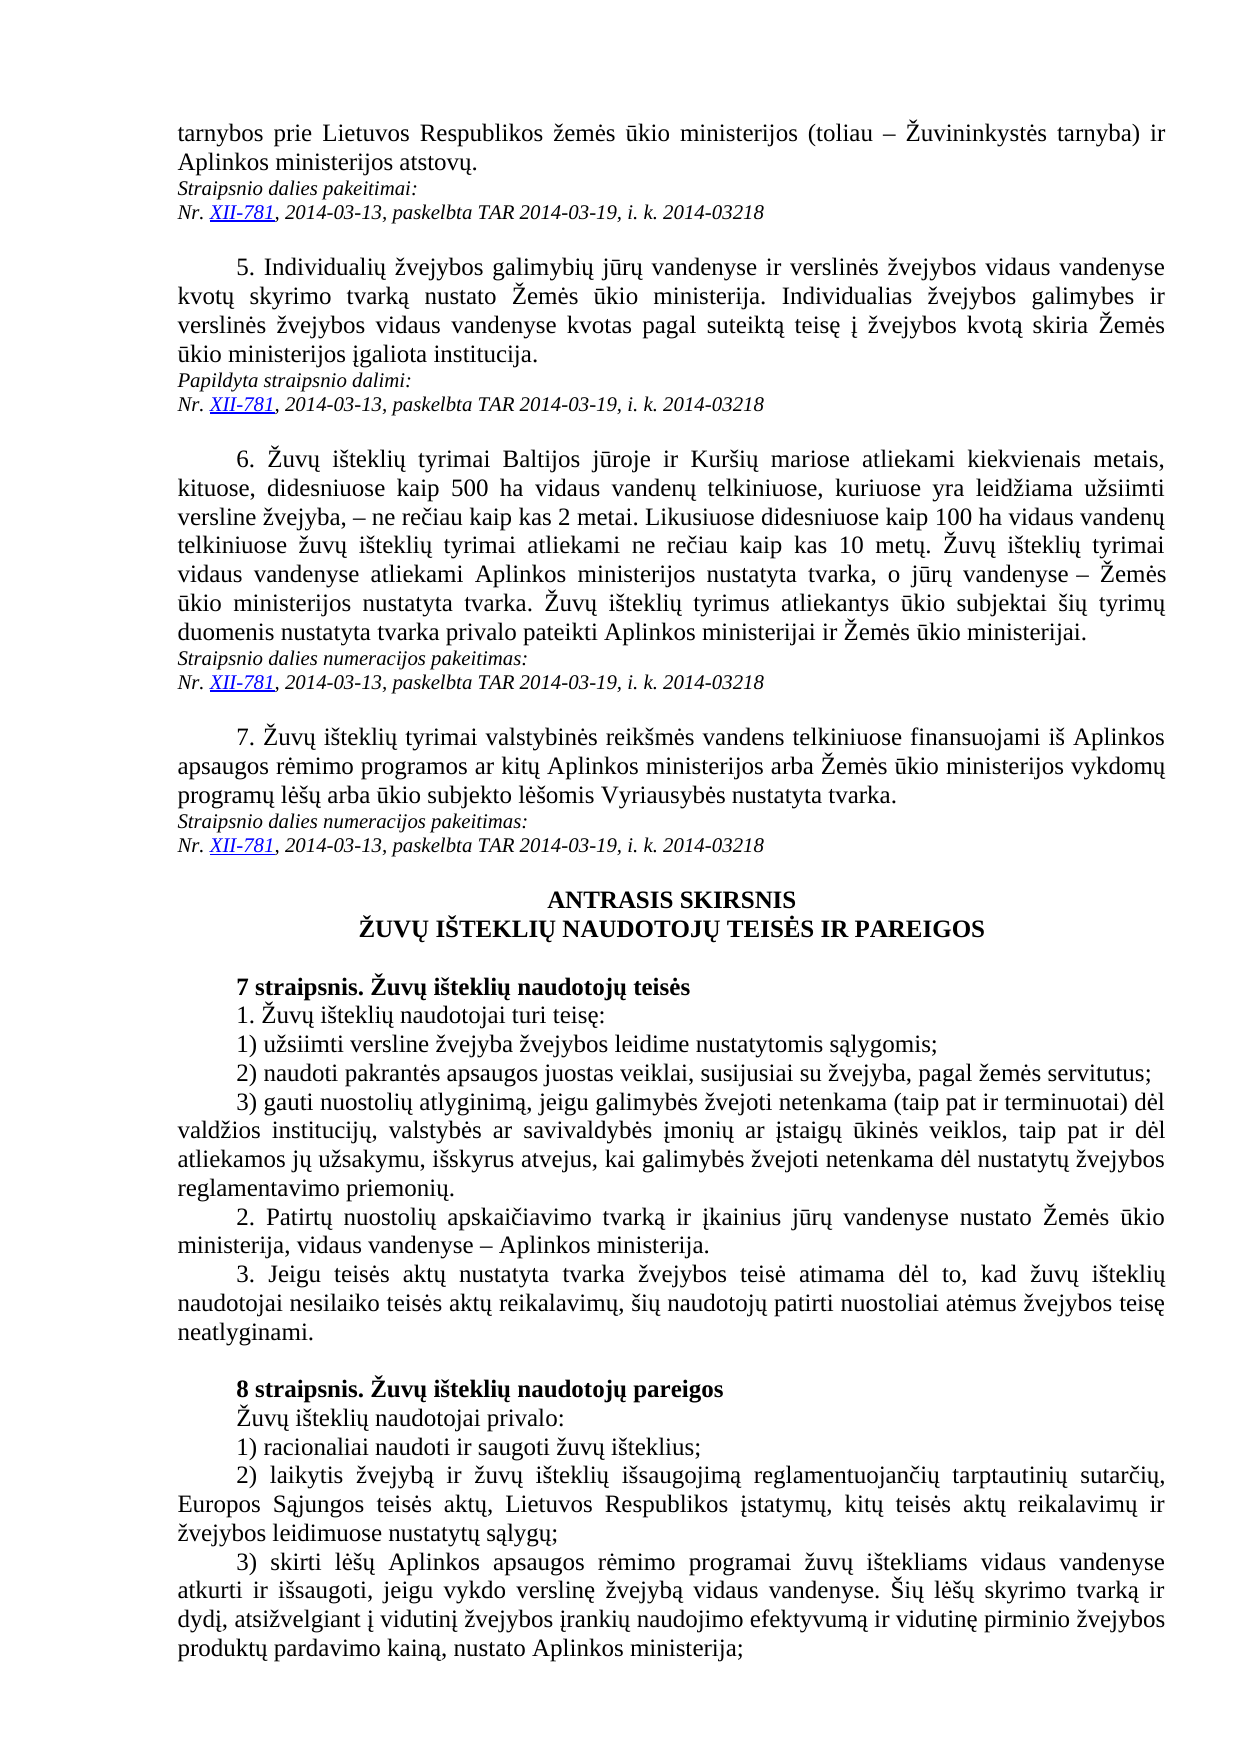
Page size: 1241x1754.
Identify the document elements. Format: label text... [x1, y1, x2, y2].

text 3. Jeigu teisės aktų nustatyta tvarka žvejybos teisė atimama dėl to, kad žuvų išteklių naudotojai nesilaiko teisės aktų reikalavimų, šių naudotojų patirti nuostoliai atėmus žvejybos teisę neatlyginami. [177, 1259, 1166, 1346]
text 2) naudoti pakrantės apsaugos juostas veiklai, susijusiai su žvejyba, pagal žemės servitutus; [177, 1058, 1166, 1087]
text Nr. XII-781, 2014-03-13, paskelbta TAR 2014-03-19, i. k. 2014-03218 [177, 670, 1166, 694]
text 2. Patirtų nuostolių apskaičiavimo tvarką ir įkainius jūrų vandenyse nustato Žemės ūkio ministerija, vidaus vandenyse – Aplinkos ministerija. [177, 1202, 1166, 1259]
text Straipsnio dalies numeracijos pakeitimas: [177, 646, 1166, 670]
text 1) užsiimti versline žvejyba žvejybos leidime nustatytomis sąlygomis; [177, 1029, 1166, 1058]
text 7 straipsnis. Žuvų išteklių naudotojų teisės [177, 972, 1166, 1001]
text 6. Žuvų išteklių tyrimai Baltijos jūroje ir Kuršių mariose atliekami kiekvienais metais, kituose, didesniuose kaip 500 ha vidaus vandenų telkiniuose, kuriuose yra leidžiama užsiimti versline žvejyba, – ne rečiau kaip kas 2 metai. Likusiuose didesniuose kaip 100 ha vidaus vandenų telkiniuose žuvų išteklių tyrimai atliekami ne rečiau kaip kas 10 metų. Žuvų išteklių tyrimai vidaus vandenyse atliekami Aplinkos ministerijos nustatyta tvarka, o jūrų vandenyse – Žemės ūkio ministerijos nustatyta tvarka. Žuvų išteklių tyrimus atliekantys ūkio subjektai šių tyrimų duomenis nustatyta tvarka privalo pateikti Aplinkos ministerijai ir Žemės ūkio ministerijai. [177, 444, 1166, 646]
text Papildyta straipsnio dalimi: [177, 367, 1166, 392]
text 3) gauti nuostolių atlyginimą, jeigu galimybės žvejoti netenkama (taip pat ir terminuotai) dėl valdžios institucijų, valstybės ar savivaldybės įmonių ar įstaigų ūkinės veiklos, taip pat ir dėl atliekamos jų užsakymu, išskyrus atvejus, kai galimybės žvejoti netenkama dėl nustatytų žvejybos reglamentavimo priemonių. [177, 1087, 1166, 1202]
text 8 straipsnis. Žuvų išteklių naudotojų pareigos [177, 1374, 1166, 1403]
text 3) skirti lėšų Aplinkos apsaugos rėmimo programai žuvų ištekliams vidaus vandenyse atkurti ir išsaugoti, jeigu vykdo verslinę žvejybą vidaus vandenyse. Šių lėšų skyrimo tvarką ir dydį, atsižvelgiant į vidutinį žvejybos įrankių naudojimo efektyvumą ir vidutinę pirminio žvejybos produktų pardavimo kainą, nustato Aplinkos ministerija; [177, 1547, 1166, 1662]
text 5. Individualių žvejybos galimybių jūrų vandenyse ir verslinės žvejybos vidaus vandenyse kvotų skyrimo tvarką nustato Žemės ūkio ministerija. Individualias žvejybos galimybes ir verslinės žvejybos vidaus vandenyse kvotas pagal suteiktą teisę į žvejybos kvotą skiria Žemės ūkio ministerijos įgaliota institucija. [177, 252, 1166, 367]
text Nr. XII-781, 2014-03-13, paskelbta TAR 2014-03-19, i. k. 2014-03218 [177, 392, 1166, 416]
text ANTRASIS SKIRSNIS [177, 886, 1166, 914]
text ŽUVŲ IŠTEKLIŲ NAUDOTOJŲ TEISĖS IR PAREIGOS [177, 914, 1166, 943]
text tarnybos prie Lietuvos Respublikos žemės ūkio ministerijos (toliau – Žuvininkystės tarnyba) ir Aplinkos ministerijos atstovų. [177, 118, 1166, 176]
text Nr. XII-781, 2014-03-13, paskelbta TAR 2014-03-19, i. k. 2014-03218 [177, 200, 1166, 224]
text Straipsnio dalies numeracijos pakeitimas: [177, 809, 1166, 833]
text Žuvų išteklių naudotojai privalo: [177, 1403, 1166, 1432]
text Straipsnio dalies pakeitimai: [177, 176, 1166, 200]
text 1. Žuvų išteklių naudotojai turi teisę: [177, 1001, 1166, 1029]
text 2) laikytis žvejybą ir žuvų išteklių išsaugojimą reglamentuojančių tarptautinių sutarčių, Europos Sąjungos teisės aktų, Lietuvos Respublikos įstatymų, kitų teisės aktų reikalavimų ir žvejybos leidimuose nustatytų sąlygų; [177, 1461, 1166, 1547]
text Nr. XII-781, 2014-03-13, paskelbta TAR 2014-03-19, i. k. 2014-03218 [177, 833, 1166, 857]
text 7. Žuvų išteklių tyrimai valstybinės reikšmės vandens telkiniuose finansuojami iš Aplinkos apsaugos rėmimo programos ar kitų Aplinkos ministerijos arba Žemės ūkio ministerijos vykdomų programų lėšų arba ūkio subjekto lėšomis Vyriausybės nustatyta tvarka. [177, 722, 1166, 809]
text 1) racionaliai naudoti ir saugoti žuvų išteklius; [177, 1432, 1166, 1461]
